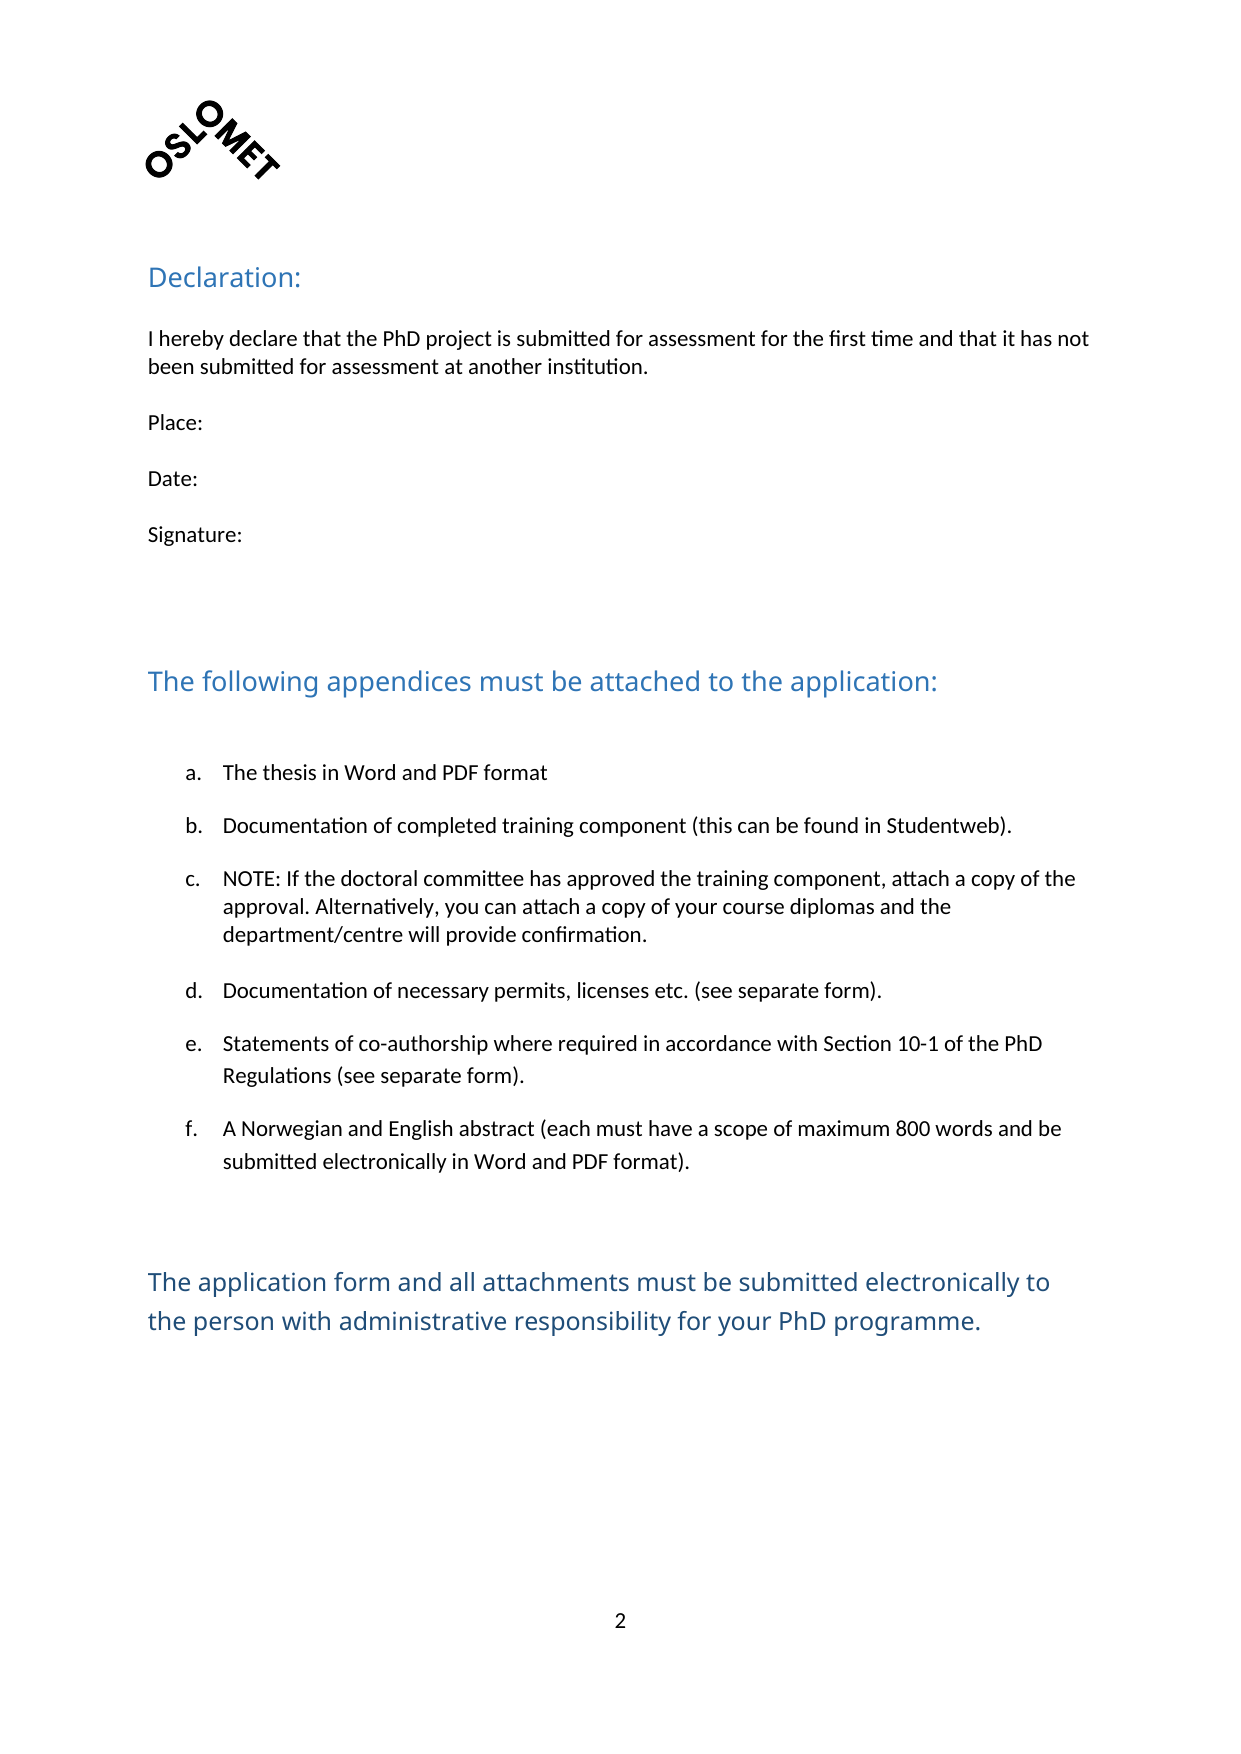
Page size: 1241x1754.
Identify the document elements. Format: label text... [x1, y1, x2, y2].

list Statements of co-authorship where required in accordance with Section 10-1 of the PhD Regulations (see separate form). [185, 1029, 1093, 1089]
subtitle The following appendices must be attached to the application: [148, 662, 1093, 699]
text Date: [148, 464, 1093, 520]
text Place: [148, 408, 1093, 464]
subtitle The application form and all attachments must be submitted electronically to the person with administrative responsibility for your PhD programme. [148, 1265, 1093, 1338]
text I hereby declare that the PhD project is submitted for assessment for the first time and that it has not been submitted for assessment at another institution. [148, 324, 1093, 380]
list Documentation of completed training component (this can be found in Studentweb). [185, 811, 1093, 839]
list A Norwegian and English abstract (each must have a scope of maximum 800 words and be submitted electronically in Word and PDF format). [185, 1114, 1093, 1207]
text Declaration: [148, 259, 1093, 324]
list The thesis in Word and PDF format [185, 758, 1093, 786]
list NOTE: If the doctoral committee has approved the training component, attach a copy of the approval. Alternatively, you can attach a copy of your course diplomas and the department/centre will provide confirmation. [185, 864, 1093, 948]
text Signature: [148, 520, 1093, 548]
list Documentation of necessary permits, licenses etc. (see separate form). [185, 976, 1093, 1004]
